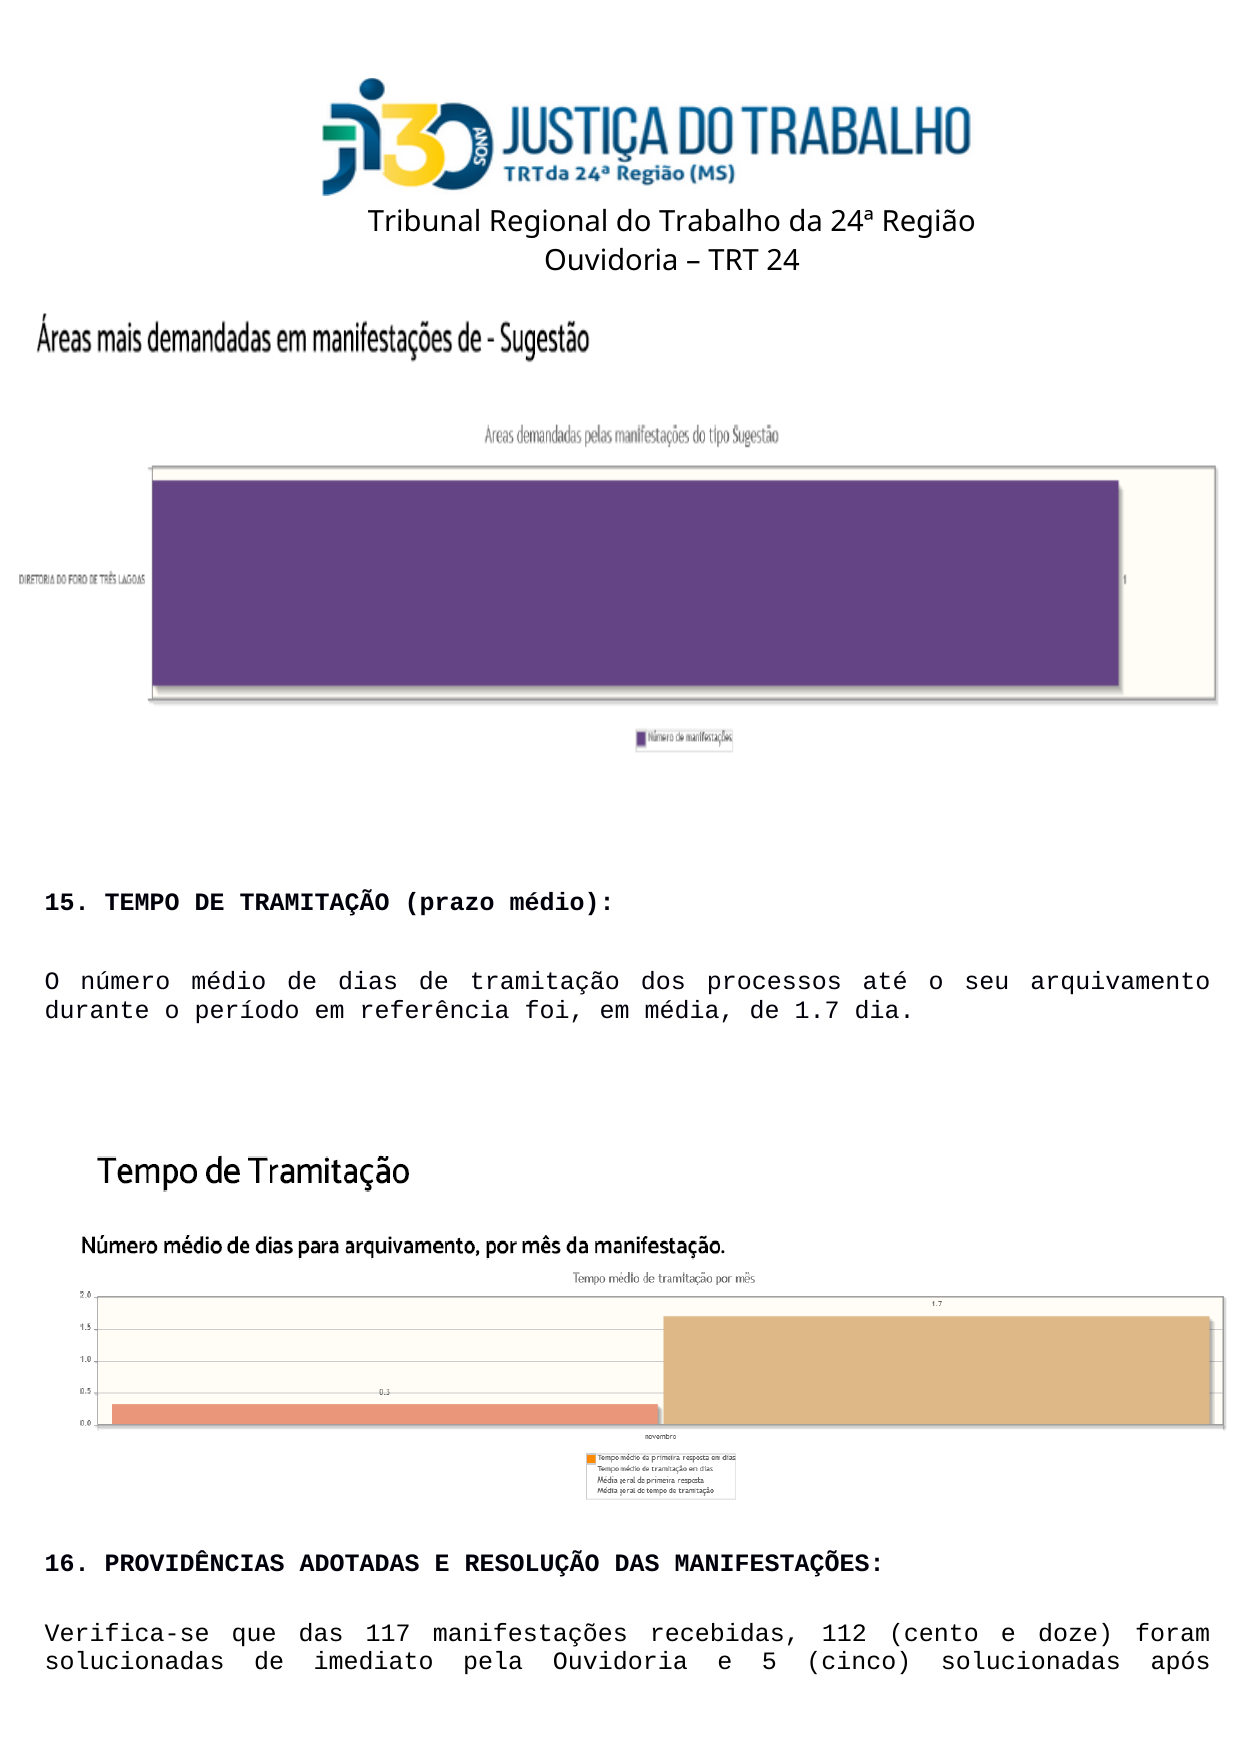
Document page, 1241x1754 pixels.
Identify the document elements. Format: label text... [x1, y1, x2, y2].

text 16. PROVIDÊNCIAS ADOTADAS E RESOLUÇÃO DAS MANIFESTAÇÕES: [44, 1551, 1211, 1579]
text Verifica-se que das 117 manifestações recebidas, 112 (cento e doze) foram solucionadas de imediato pela Ouvidoria e 5 (cinco) solucionadas após [44, 1620, 1211, 1677]
picture [322, 78, 984, 196]
text O número médio de dias de tramitação dos processos até o seu arquivamento durante o período em referência foi, em média, de 1.7 dia. [44, 969, 1211, 1026]
text 15. TEMPO DE TRAMITAÇÃO (prazo médio): [44, 889, 1209, 917]
